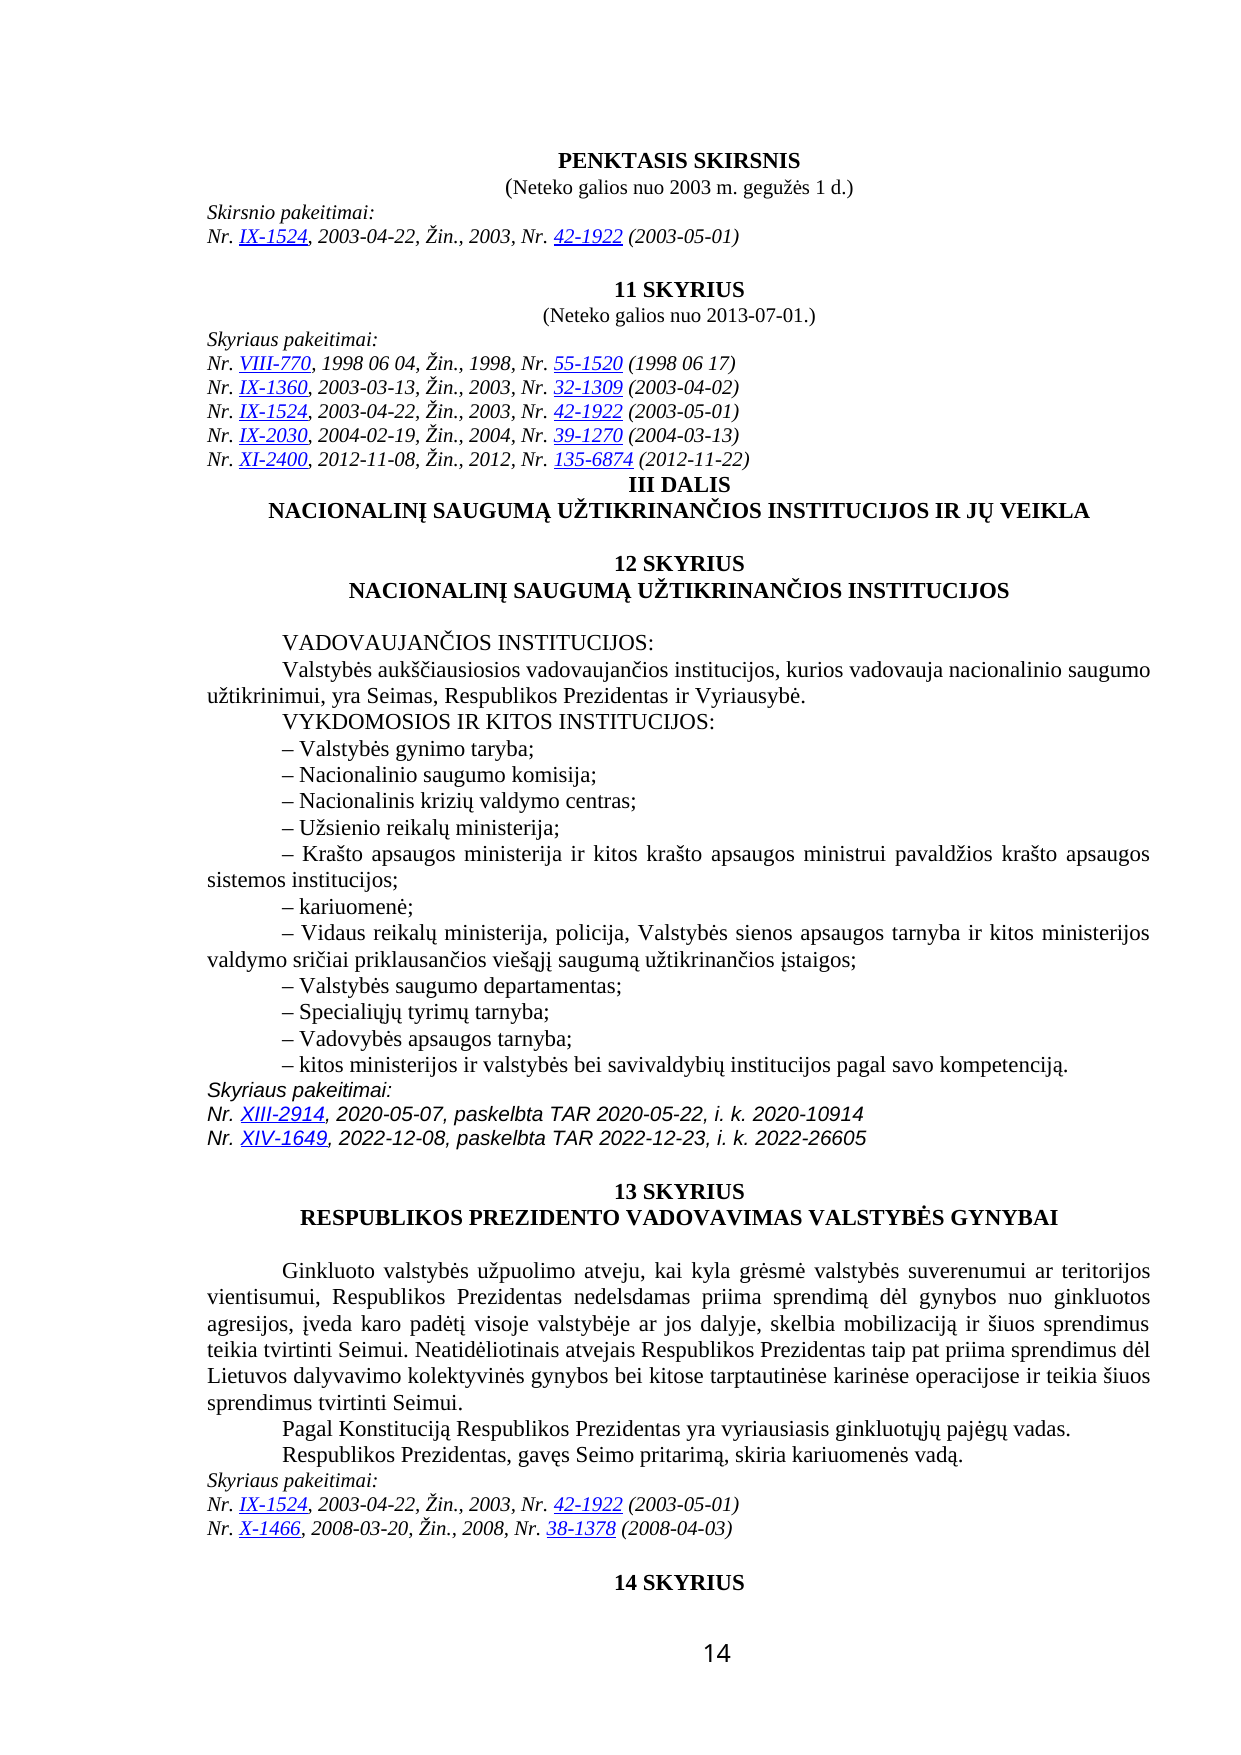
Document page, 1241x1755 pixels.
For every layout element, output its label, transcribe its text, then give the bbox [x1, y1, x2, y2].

text 14 skyrius [207, 1569, 1152, 1595]
text – kariuomenė; [207, 893, 1152, 919]
text Pagal Konstituciją Respublikos Prezidentas yra vyriausiasis ginkluotųjų pajėgų vadas. [207, 1415, 1152, 1442]
text (Neteko galios nuo 2003 m. gegužės 1 d.) [207, 173, 1152, 199]
text VADOVAUJANČIOS INSTITUCIJOS: [207, 629, 1152, 656]
text Respublikos Prezidentas, gavęs Seimo pritarimą, skiria kariuomenės vadą. [207, 1442, 1152, 1468]
text Nr. XIII-2914, 2020-05-07, paskelbta TAR 2020-05-22, i. k. 2020-10914 [207, 1101, 1152, 1125]
text – Valstybės gynimo taryba; [207, 735, 1152, 761]
text Valstybės aukščiausiosios vadovaujančios institucijos, kurios vadovauja nacionalinio saugumo užtikrinimui, yra Seimas, Respublikos Prezidentas ir Vyriausybė. [207, 656, 1152, 708]
text 13 skyrius [207, 1178, 1152, 1204]
text Ginkluoto valstybės užpuolimo atveju, kai kyla grėsmė valstybės suverenumui ar teritorijos vientisumui, Respublikos Prezidentas nedelsdamas priima sprendimą dėl gynybos nuo ginkluotos agresijos, įveda karo padėtį visoje valstybėje ar jos dalyje, skelbia mobilizaciją ir šiuos sprendimus teikia tvirtinti Seimui. Neatidėliotinais atvejais Respublikos Prezidentas taip pat priima sprendimus dėl Lietuvos dalyvavimo kolektyvinės gynybos bei kitose tarptautinėse karinėse operacijose ir teikia šiuos sprendimus tvirtinti Seimui. [207, 1257, 1152, 1415]
text – kitos ministerijos ir valstybės bei savivaldybių institucijos pagal savo kompetenciją. [207, 1051, 1152, 1077]
text Nr. VIII-770, 1998 06 04, Žin., 1998, Nr. 55-1520 (1998 06 17) [207, 351, 1152, 375]
text NACIONALINĮ SAUGUMĄ UŽTIKRINANČIOS INSTITUCIJOS IR JŲ VEIKLA [207, 498, 1152, 524]
text Nr. IX-1524, 2003-04-22, Žin., 2003, Nr. 42-1922 (2003-05-01) [207, 224, 1152, 248]
text Skyriaus pakeitimai: [207, 1077, 1152, 1101]
text Skyriaus pakeitimai: [207, 327, 1152, 351]
text Nr. IX-2030, 2004-02-19, Žin., 2004, Nr. 39-1270 (2004-03-13) [207, 423, 1152, 447]
text Nr. IX-1524, 2003-04-22, Žin., 2003, Nr. 42-1922 (2003-05-01) [207, 399, 1152, 423]
text – Krašto apsaugos ministerija ir kitos krašto apsaugos ministrui pavaldžios krašto apsaugos sistemos institucijos; [207, 840, 1152, 893]
text – Nacionalinio saugumo komisija; [207, 761, 1152, 787]
text – Valstybės saugumo departamentas; [207, 972, 1152, 998]
text Nr. XIV-1649, 2022-12-08, paskelbta TAR 2022-12-23, i. k. 2022-26605 [207, 1125, 1152, 1149]
text Nr. X-1466, 2008-03-20, Žin., 2008, Nr. 38-1378 (2008-04-03) [207, 1516, 1152, 1540]
text PENKTASIS skirsnis [207, 147, 1152, 173]
text – Nacionalinis krizių valdymo centras; [207, 787, 1152, 814]
text – Užsienio reikalų ministerija; [207, 814, 1152, 840]
text – Vidaus reikalų ministerija, policija, Valstybės sienos apsaugos tarnyba ir kitos ministerijos valdymo sričiai priklausančios viešąjį saugumą užtikrinančios įstaigos; [207, 919, 1152, 972]
text – Specialiųjų tyrimų tarnyba; [207, 998, 1152, 1025]
text (Neteko galios nuo 2013-07-01.) [207, 303, 1152, 327]
text – Vadovybės apsaugos tarnyba; [207, 1025, 1152, 1051]
text RESPUBLIKOS PREZIDENTO VADOVAVIMAS VALSTYBĖS GYNYBAI [207, 1204, 1152, 1231]
text III DALIS [207, 471, 1152, 498]
text VYKDOMOSIOS IR KITOS INSTITUCIJOS: [207, 708, 1152, 735]
text Skirsnio pakeitimai: [207, 199, 1152, 224]
text Skyriaus pakeitimai: [207, 1468, 1152, 1492]
text Nr. IX-1524, 2003-04-22, Žin., 2003, Nr. 42-1922 (2003-05-01) [207, 1492, 1152, 1516]
text NACIONALINĮ SAUGUMĄ UŽTIKRINANČIOS INSTITUCIJOS [207, 577, 1152, 603]
text Nr. XI-2400, 2012-11-08, Žin., 2012, Nr. 135-6874 (2012-11-22) [207, 447, 1152, 471]
text 11 skyrius [207, 276, 1152, 303]
text 12 SKYRIUS [207, 550, 1152, 577]
text Nr. IX-1360, 2003-03-13, Žin., 2003, Nr. 32-1309 (2003-04-02) [207, 375, 1152, 399]
